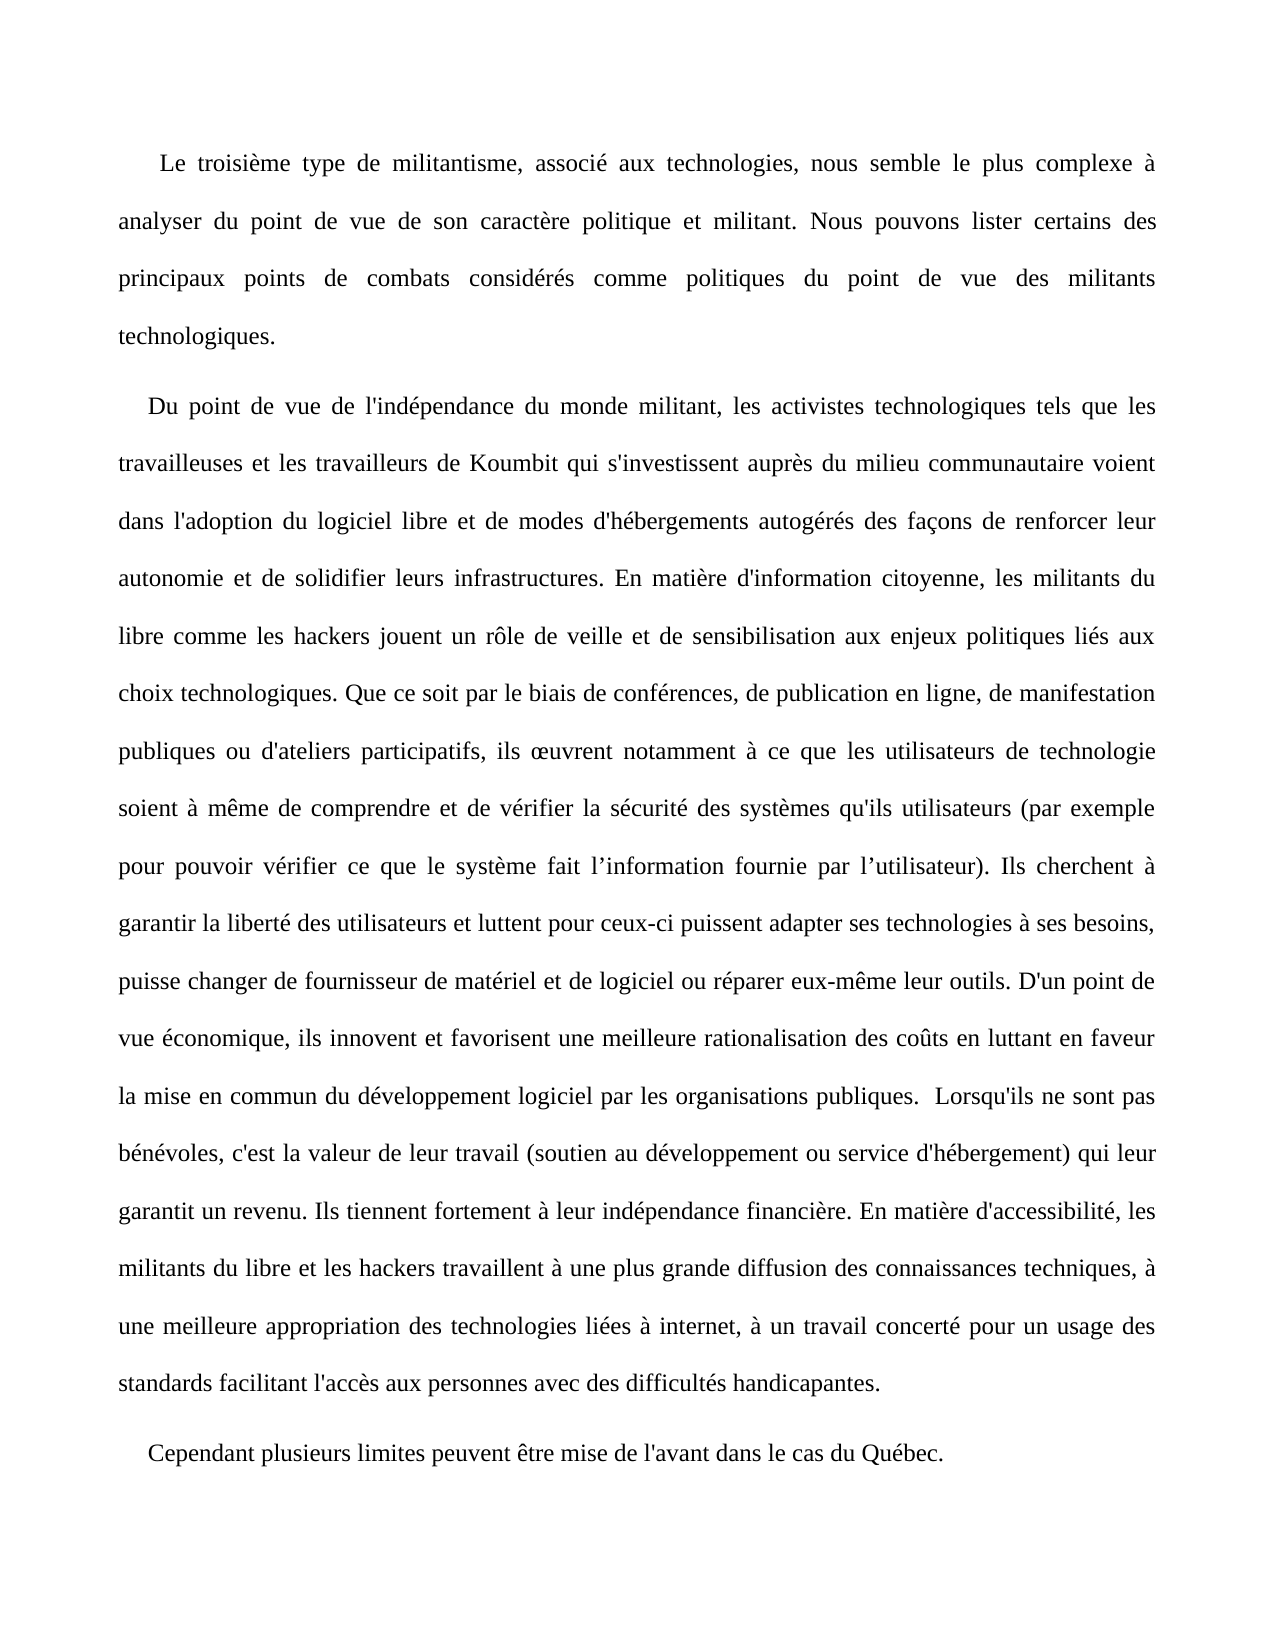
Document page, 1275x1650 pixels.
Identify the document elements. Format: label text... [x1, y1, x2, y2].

text Du point de vue de l'indépendance du monde militant, les activistes technologiques tels que les travailleuses et les travailleurs de Koumbit qui s'investissent auprès du milieu communautaire voient dans l'adoption du logiciel libre et de modes d'hébergements autogérés des façons de renforcer leur autonomie et de solidifier leurs infrastructures. En matière d'information citoyenne, les militants du libre comme les hackers jouent un rôle de veille et de sensibilisation aux enjeux politiques liés aux choix technologiques. Que ce soit par le biais de conférences, de publication en ligne, de manifestation publiques ou d'ateliers participatifs, ils œuvrent notamment à ce que les utilisateurs de technologie soient à même de comprendre et de vérifier la sécurité des systèmes qu'ils utilisateurs (par exemple pour pouvoir vérifier ce que le système fait l’information fournie par l’utilisateur). Ils cherchent à garantir la liberté des utilisateurs et luttent pour ceux-ci puissent adapter ses technologies à ses besoins, puisse changer de fournisseur de matériel et de logiciel ou réparer eux-même leur outils. D'un point de vue économique, ils innovent et favorisent une meilleure rationalisation des coûts en luttant en faveur la mise en commun du développement logiciel par les organisations publiques. Lorsqu'ils ne sont pas bénévoles, c'est la valeur de leur travail (soutien au développement ou service d'hébergement) qui leur garantit un revenu. Ils tiennent fortement à leur indépendance financière. En matière d'accessibilité, les militants du libre et les hackers travaillent à une plus grande diffusion des connaissances techniques, à une meilleure appropriation des technologies liées à internet, à un travail concerté pour un usage des standards facilitant l'accès aux personnes avec des difficultés handicapantes. [118, 391, 1157, 1397]
text Le troisième type de militantisme, associé aux technologies, nous semble le plus complexe à analyser du point de vue de son caractère politique et militant. Nous pouvons lister certains des principaux points de combats considérés comme politiques du point de vue des militants technologiques. [118, 148, 1157, 349]
text Cependant plusieurs limites peuvent être mise de l'avant dans le cas du Québec. [118, 1438, 1157, 1467]
